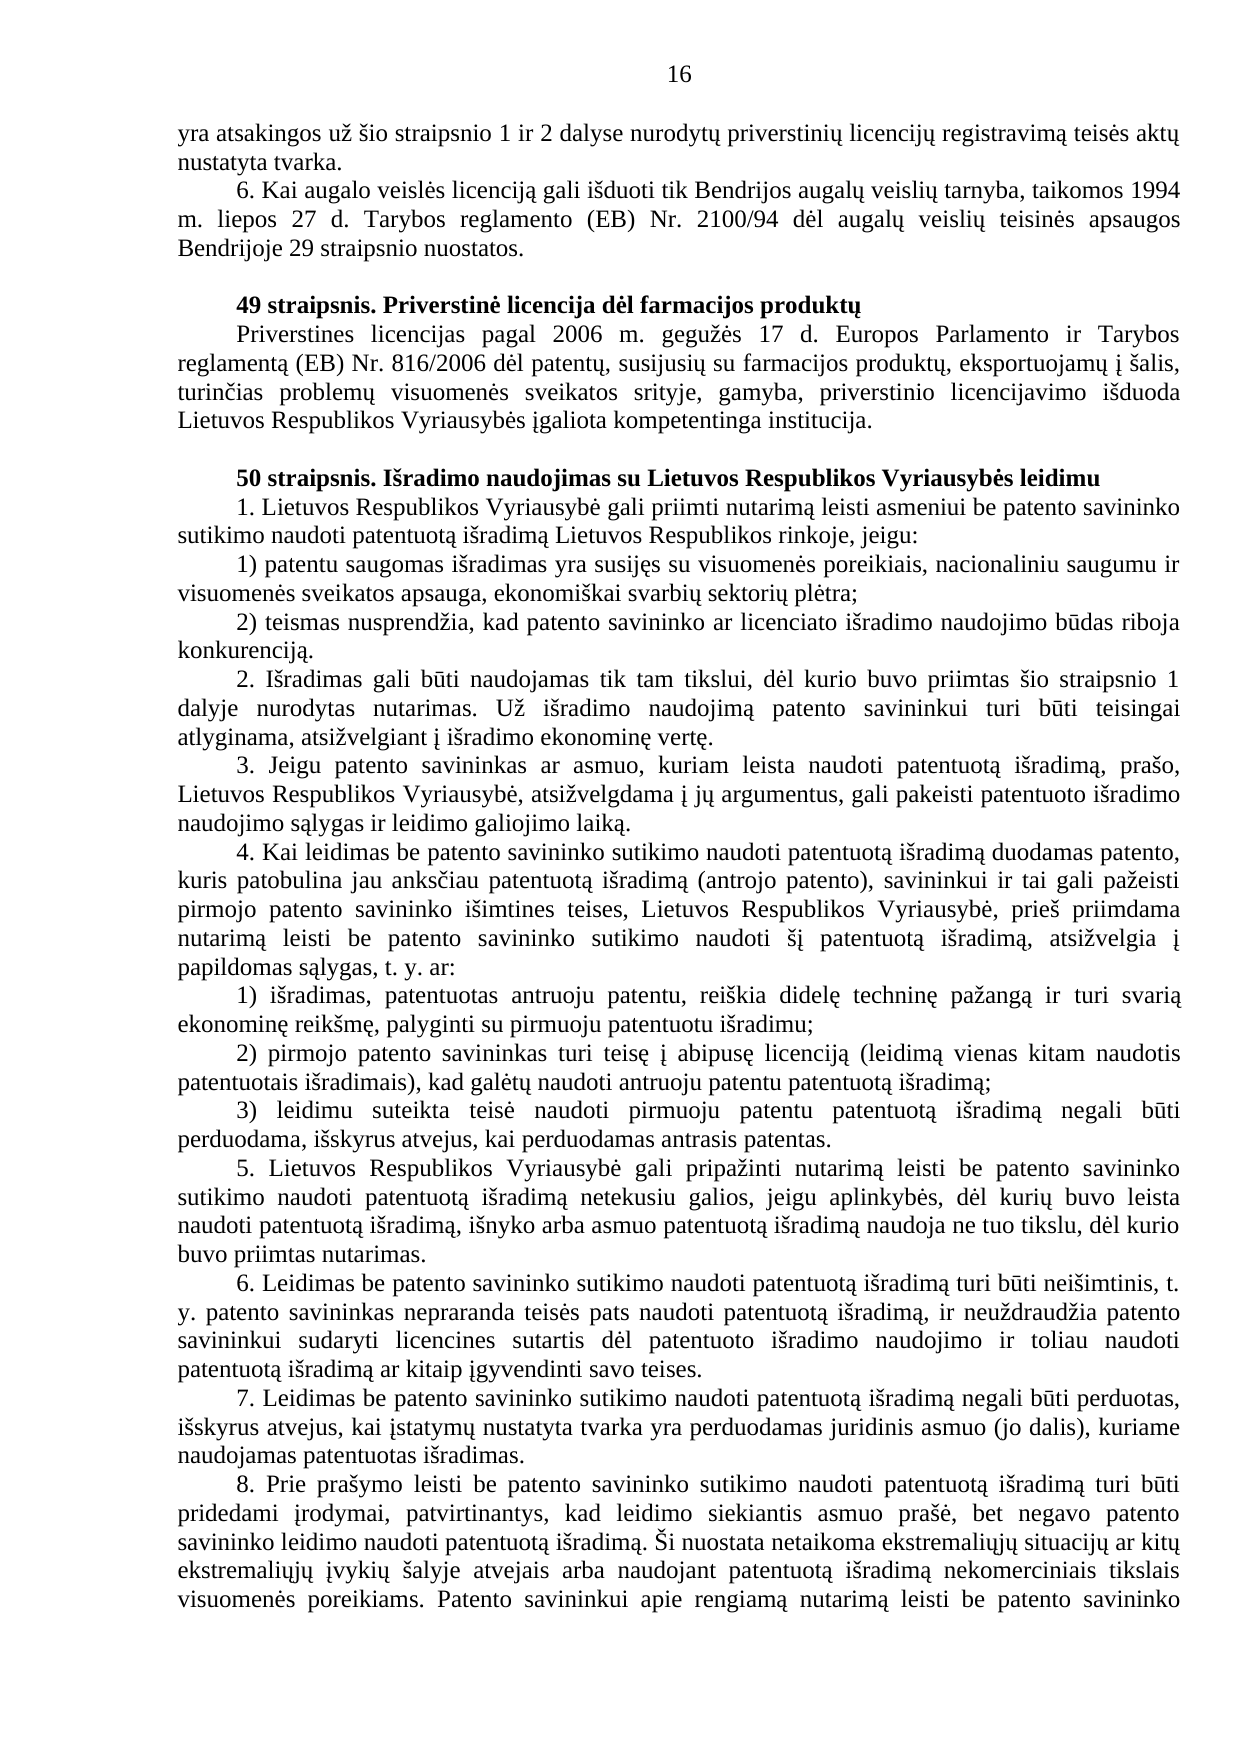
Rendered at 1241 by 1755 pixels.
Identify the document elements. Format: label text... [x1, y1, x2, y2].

text 2) pirmojo patento savininkas turi teisę į abipusę licenciją (leidimą vienas kitam naudotis patentuotais išradimais), kad galėtų naudoti antruoju patentu patentuotą išradimą; [177, 1038, 1181, 1096]
text 8. Prie prašymo leisti be patento savininko sutikimo naudoti patentuotą išradimą turi būti pridedami įrodymai, patvirtinantys, kad leidimo siekiantis asmuo prašė, bet negavo patento savininko leidimo naudoti patentuotą išradimą. Ši nuostata netaikoma ekstremaliųjų situacijų ar kitų ekstremaliųjų įvykių šalyje atvejais arba naudojant patentuotą išradimą nekomerciniais tikslais visuomenės poreikiams. Patento savininkui apie rengiamą nutarimą leisti be patento savininko [177, 1469, 1181, 1613]
text 4. Kai leidimas be patento savininko sutikimo naudoti patentuotą išradimą duodamas patento, kuris patobulina jau anksčiau patentuotą išradimą (antrojo patento), savininkui ir tai gali pažeisti pirmojo patento savininko išimtines teises, Lietuvos Respublikos Vyriausybė, prieš priimdama nutarimą leisti be patento savininko sutikimo naudoti šį patentuotą išradimą, atsižvelgia į papildomas sąlygas, t. y. ar: [177, 837, 1181, 981]
text 1. Lietuvos Respublikos Vyriausybė gali priimti nutarimą leisti asmeniui be patento savininko sutikimo naudoti patentuotą išradimą Lietuvos Respublikos rinkoje, jeigu: [177, 492, 1181, 549]
text 49 straipsnis. Priverstinė licencija dėl farmacijos produktų [177, 291, 1181, 319]
text 7. Leidimas be patento savininko sutikimo naudoti patentuotą išradimą negali būti perduotas, išskyrus atvejus, kai įstatymų nustatyta tvarka yra perduodamas juridinis asmuo (jo dalis), kuriame naudojamas patentuotas išradimas. [177, 1383, 1181, 1469]
text 3. Jeigu patento savininkas ar asmuo, kuriam leista naudoti patentuotą išradimą, prašo, Lietuvos Respublikos Vyriausybė, atsižvelgdama į jų argumentus, gali pakeisti patentuoto išradimo naudojimo sąlygas ir leidimo galiojimo laiką. [177, 751, 1181, 837]
text Priverstines licencijas pagal 2006 m. gegužės 17 d. Europos Parlamento ir Tarybos reglamentą (EB) Nr. 816/2006 dėl patentų, susijusių su farmacijos produktų, eksportuojamų į šalis, turinčias problemų visuomenės sveikatos srityje, gamyba, priverstinio licencijavimo išduoda Lietuvos Respublikos Vyriausybės įgaliota kompetentinga institucija. [177, 319, 1181, 434]
text 50 straipsnis. Išradimo naudojimas su Lietuvos Respublikos Vyriausybės leidimu [177, 463, 1181, 492]
text 5. Lietuvos Respublikos Vyriausybė gali pripažinti nutarimą leisti be patento savininko sutikimo naudoti patentuotą išradimą netekusiu galios, jeigu aplinkybės, dėl kurių buvo leista naudoti patentuotą išradimą, išnyko arba asmuo patentuotą išradimą naudoja ne tuo tikslu, dėl kurio buvo priimtas nutarimas. [177, 1153, 1181, 1268]
text 2) teismas nusprendžia, kad patento savininko ar licenciato išradimo naudojimo būdas riboja konkurenciją. [177, 607, 1181, 664]
text 1) išradimas, patentuotas antruoju patentu, reiškia didelę techninę pažangą ir turi svarią ekonominę reikšmę, palyginti su pirmuoju patentuotu išradimu; [177, 981, 1181, 1038]
text 2. Išradimas gali būti naudojamas tik tam tikslui, dėl kurio buvo priimtas šio straipsnio 1 dalyje nurodytas nutarimas. Už išradimo naudojimą patento savininkui turi būti teisingai atlyginama, atsižvelgiant į išradimo ekonominę vertę. [177, 664, 1181, 751]
text 3) leidimu suteikta teisė naudoti pirmuoju patentu patentuotą išradimą negali būti perduodama, išskyrus atvejus, kai perduodamas antrasis patentas. [177, 1096, 1181, 1153]
text 6. Leidimas be patento savininko sutikimo naudoti patentuotą išradimą turi būti neišimtinis, t. y. patento savininkas nepraranda teisės pats naudoti patentuotą išradimą, ir neuždraudžia patento savininkui sudaryti licencines sutartis dėl patentuoto išradimo naudojimo ir toliau naudoti patentuotą išradimą ar kitaip įgyvendinti savo teises. [177, 1268, 1181, 1383]
text yra atsakingos už šio straipsnio 1 ir 2 dalyse nurodytų priverstinių licencijų registravimą teisės aktų nustatyta tvarka. [177, 118, 1181, 176]
text 6. Kai augalo veislės licenciją gali išduoti tik Bendrijos augalų veislių tarnyba, taikomos 1994 m. liepos 27 d. Tarybos reglamento (EB) Nr. 2100/94 dėl augalų veislių teisinės apsaugos Bendrijoje 29 straipsnio nuostatos. [177, 176, 1181, 262]
text 1) patentu saugomas išradimas yra susijęs su visuomenės poreikiais, nacionaliniu saugumu ir visuomenės sveikatos apsauga, ekonomiškai svarbių sektorių plėtra; [177, 549, 1181, 607]
